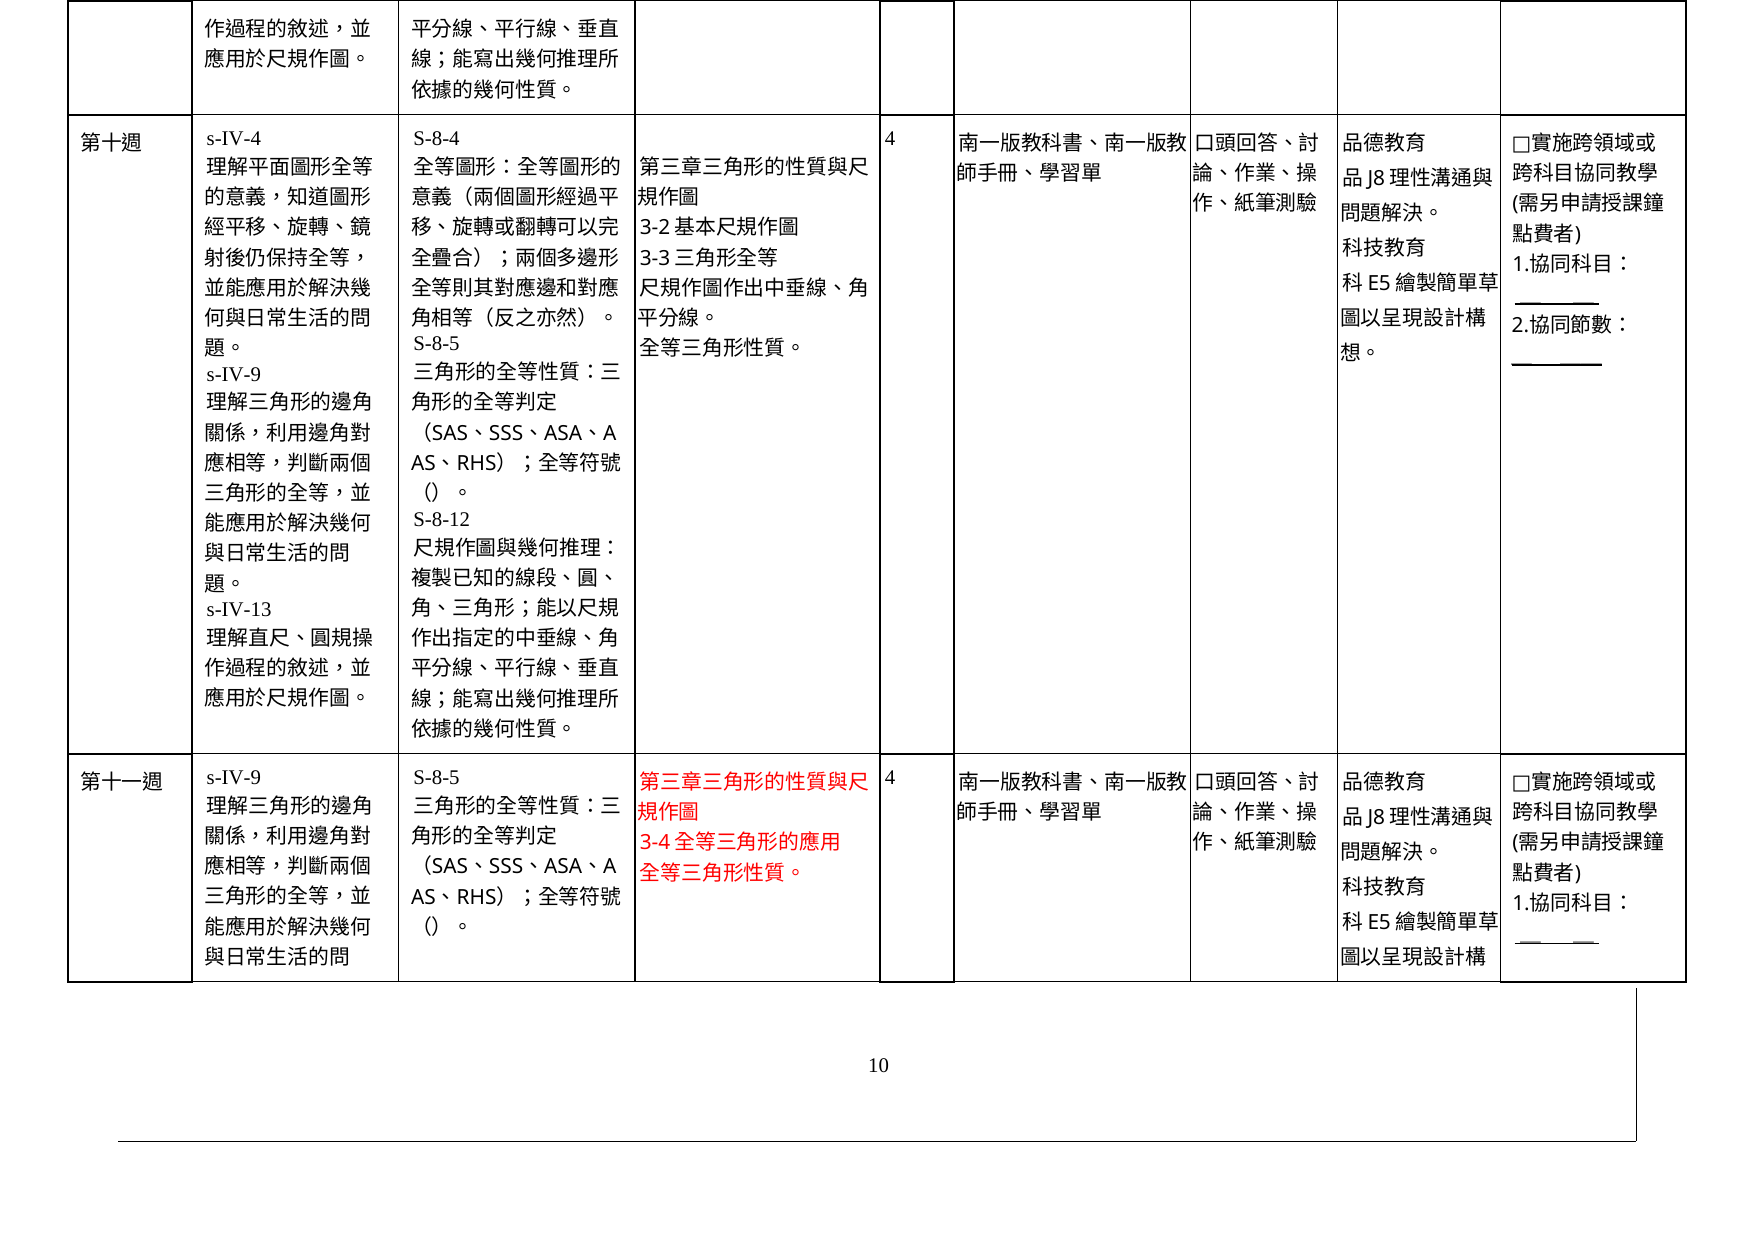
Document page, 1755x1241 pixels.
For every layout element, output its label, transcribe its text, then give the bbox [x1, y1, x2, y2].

table_cell 品德教育 品J8理性溝通與問題解決。 科技教育 科E5繪製簡單草圖以呈現設計構 [1338, 754, 1500, 981]
table_cell 第三章三角形的性質與尺規作圖 3-2基本尺規作圖 3-3三角形全等 尺規作圖作出中垂線、角平分線。 全等三角形性質。 [636, 115, 879, 753]
table_cell S-8-5 三角形的全等性質：三角形的全等判定（SAS、SSS、ASA、AAS、RHS）；全等符號（）。 [399, 754, 634, 981]
table_cell 口頭回答、討論、作業、操作、紙筆測驗 [1191, 115, 1337, 753]
table_cell [1338, 1, 1500, 113]
table_cell 第十週 [69, 116, 191, 753]
table_cell [955, 1, 1190, 113]
table_cell 南一版教科書、南一版教師手冊、學習單 [955, 115, 1190, 753]
table_cell [636, 1, 879, 113]
table_cell [881, 2, 953, 113]
table_cell 南一版教科書、南一版教師手冊、學習單 [955, 754, 1190, 981]
table_cell 4 [881, 755, 953, 981]
table_cell [1191, 1, 1337, 113]
table_cell □實施跨領域或跨科目協同教學(需另申請授課鐘點費者) 1.協同科目： ＿ ＿ [1501, 755, 1685, 981]
table_cell 平分線、平行線、垂直線；能寫出幾何推理所依據的幾何性質。 [399, 1, 634, 113]
table_cell 品德教育 品J8理性溝通與問題解決。 科技教育 科E5繪製簡單草圖以呈現設計構想。 [1338, 115, 1500, 753]
table_cell s-IV-4 理解平面圖形全等的意義，知道圖形經平移、旋轉、鏡射後仍保持全等，並能應用於解決幾何與日常生活的問題。 s-IV-9 理解三角形的邊角關係，利用邊角對應相等，判斷兩個三角形的全等，並能應用於解決幾何與日常生活的問題。 s-IV-13 理解直尺、圓規操作過程的敘述，並應用於尺規作圖。 [193, 115, 398, 753]
table_cell 第三章三角形的性質與尺規作圖 3-4全等三角形的應用 全等三角形性質。 [636, 754, 879, 981]
table_cell [1501, 2, 1685, 113]
table_cell 4 [881, 116, 953, 753]
table_cell □實施跨領域或跨科目協同教學(需另申請授課鐘點費者) 1.協同科目： ＿ ＿ 2.協同節數： ＿ ＿＿ [1501, 116, 1685, 753]
table_cell 作過程的敘述，並應用於尺規作圖。 [193, 1, 398, 113]
table_cell 口頭回答、討論、作業、操作、紙筆測驗 [1191, 754, 1337, 981]
table_cell [69, 2, 191, 113]
table_cell 第十一週 [69, 755, 191, 981]
table_cell S-8-4 全等圖形：全等圖形的意義（兩個圖形經過平移、旋轉或翻轉可以完全疊合）；兩個多邊形全等則其對應邊和對應角相等（反之亦然）。 S-8-5 三角形的全等性質：三角形的全等判定（SAS、SSS、ASA、AAS、RHS）；全等符號（）。 S-8-12 尺規作圖與幾何推理：複製已知的線段、圓、角、三角形；能以尺規作出指定的中垂線、角平分線、平行線、垂直線；能寫出幾何推理所依據的幾何性質。 [399, 115, 634, 753]
table_cell s-IV-9 理解三角形的邊角關係，利用邊角對應相等，判斷兩個三角形的全等，並能應用於解決幾何與日常生活的問 [193, 754, 398, 981]
